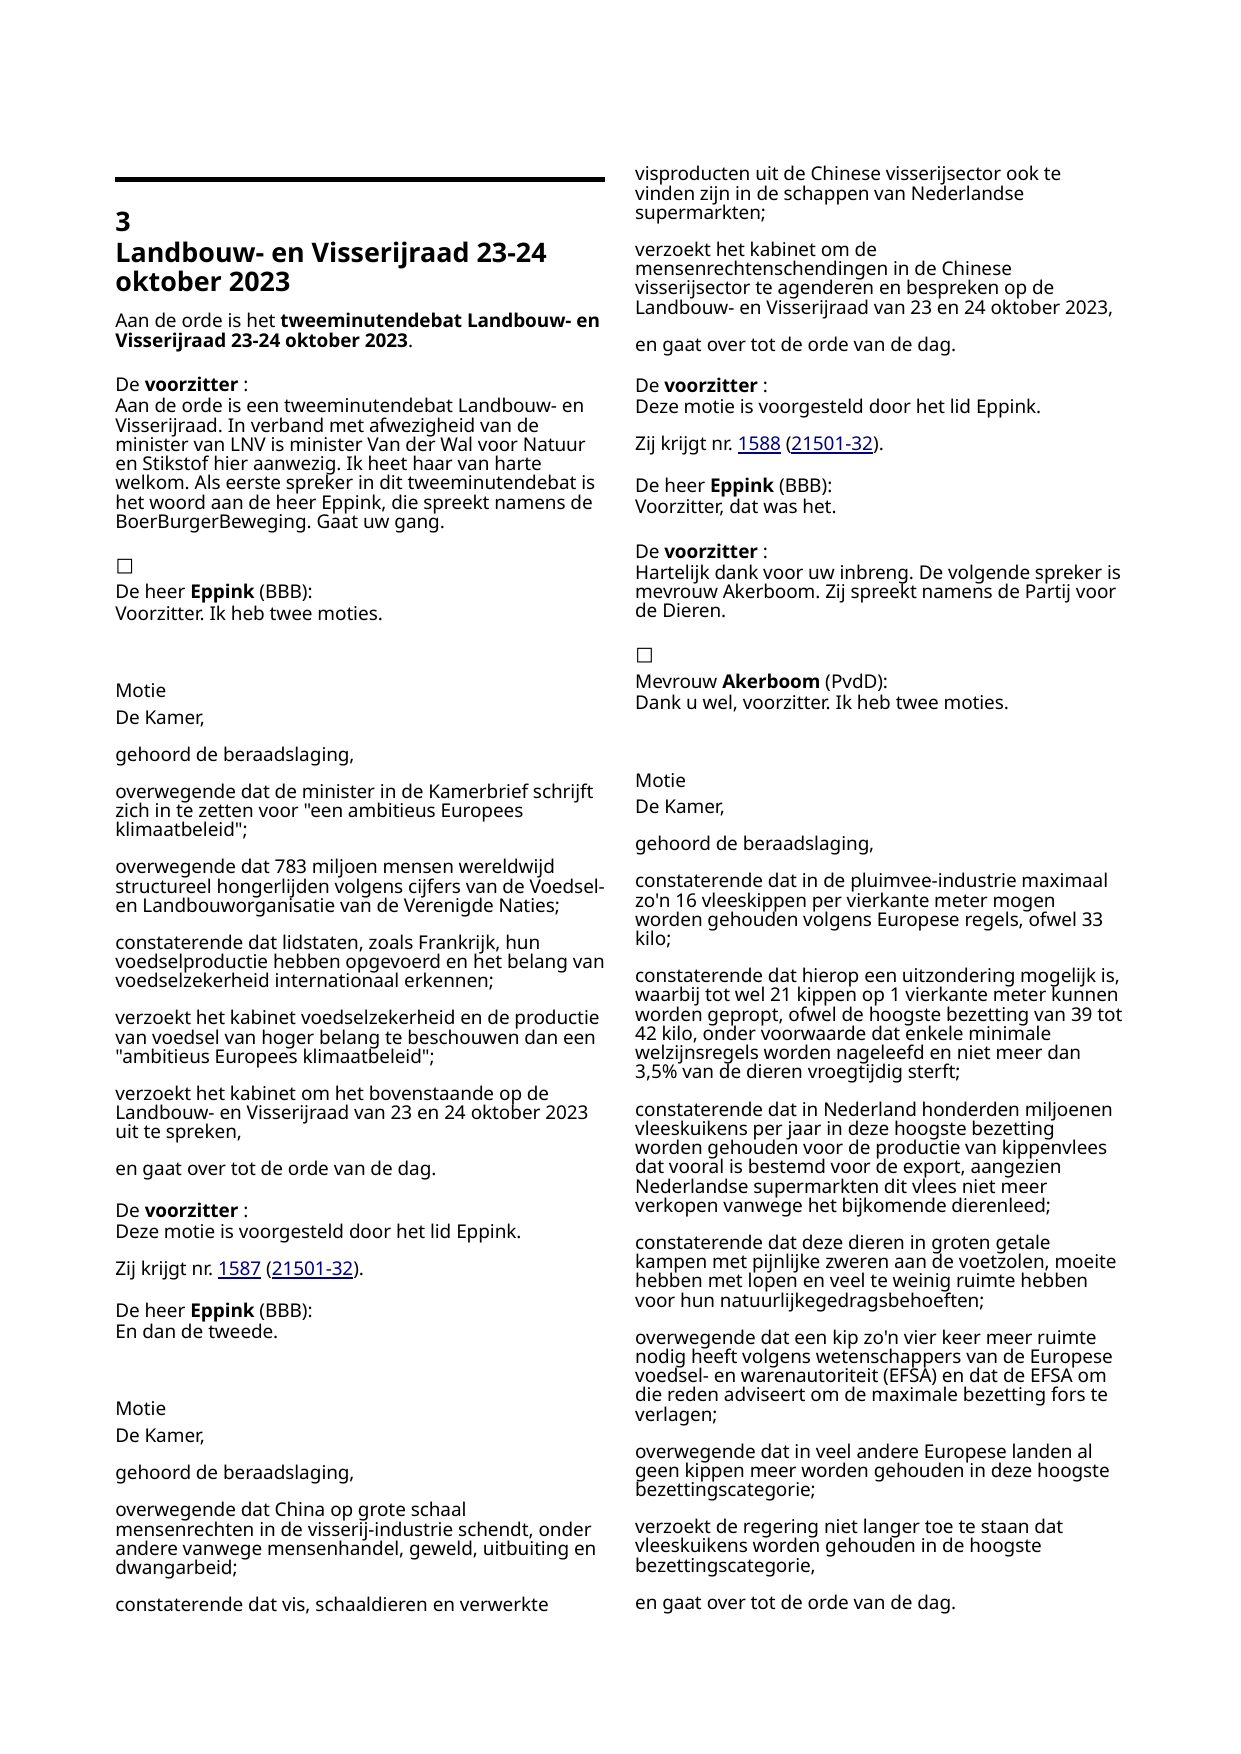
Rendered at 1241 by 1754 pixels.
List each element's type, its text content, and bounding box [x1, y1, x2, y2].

text verzoekt het kabinet om de mensenrechtenschendingen in de Chinese visserijsector te agenderen en bespreken op de Landbouw- en Visserijraad van 23 en 24 oktober 2023, [635, 241, 1125, 318]
text verzoekt het kabinet om het bovenstaande op de Landbouw- en Visserijraad van 23 en 24 oktober 2023 uit te spreken, [115, 1085, 605, 1143]
text Deze motie is voorgesteld door het lid Eppink. [635, 398, 1125, 418]
text 3 [115, 203, 605, 239]
text De heer Eppink (BBB): [115, 1297, 605, 1323]
text Motie [115, 677, 605, 703]
text verzoekt het kabinet voedselzekerheid en de productie van voedsel van hoger belang te beschouwen dan een "ambitieus Europees klimaatbeleid"; [115, 1009, 605, 1067]
text Hartelijk dank voor uw inbreng. De volgende spreker is mevrouw Akerboom. Zij spreekt namens de Partij voor de Dieren. [635, 564, 1125, 622]
text Aan de orde is het tweeminutendebat Landbouw- en Visserijraad 23-24 oktober 2023. [115, 312, 605, 351]
text constaterende dat hierop een uitzondering mogelijk is, waarbij tot wel 21 kippen op 1 vierkante meter kunnen worden gepropt, ofwel de hoogste bezetting van 39 tot 42 kilo, onder voorwaarde dat enkele minimale welzijnsregels worden nageleefd en niet meer dan 3,5% van de dieren vroegtijdig sterft; [635, 967, 1125, 1083]
text verzoekt de regering niet langer toe te staan dat vleeskuikens worden gehouden in de hoogste bezettingscategorie, [635, 1518, 1125, 1576]
text Dank u wel, voorzitter. Ik heb twee moties. [635, 694, 1125, 713]
text De voorzitter : [115, 1197, 605, 1223]
text overwegende dat 783 miljoen mensen wereldwijd structureel hongerlijden volgens cijfers van de Voedsel- en Landbouworganisatie van de Verenigde Naties; [115, 858, 605, 916]
text Zij krijgt nr. 1588 (21501-32). [635, 435, 1125, 454]
text constaterende dat lidstaten, zoals Frankrijk, hun voedselproductie hebben opgevoerd en het belang van voedselzekerheid internationaal erkennen; [115, 934, 605, 992]
text De Kamer, [115, 709, 605, 728]
text constaterende dat deze dieren in groten getale kampen met pijnlijke zweren aan de voetzolen, moeite hebben met lopen en veel te weinig ruimte hebben voor hun natuurlijkegedragsbehoeften; [635, 1234, 1125, 1311]
text ⬜ [115, 553, 605, 579]
text overwegende dat de minister in de Kamerbrief schrijft zich in te zetten voor "een ambitieus Europees klimaatbeleid"; [115, 783, 605, 841]
text en gaat over tot de orde van de dag. [115, 1160, 605, 1180]
text overwegende dat een kip zo'n vier keer meer ruimte nodig heeft volgens wetenschappers van de Europese voedsel- en warenautoriteit (EFSA) en dat de EFSA om die reden adviseert om de maximale bezetting fors te verlagen; [635, 1329, 1125, 1425]
text De voorzitter : [635, 538, 1125, 564]
text De heer Eppink (BBB): [635, 472, 1125, 498]
text Motie [635, 767, 1125, 792]
text De Kamer, [115, 1427, 605, 1447]
text visproducten uit de Chinese visserijsector ook te vinden zijn in de schappen van Nederlandse supermarkten; [635, 165, 1125, 223]
text Zij krijgt nr. 1587 (21501-32). [115, 1260, 605, 1279]
text Motie [115, 1396, 605, 1421]
text en gaat over tot de orde van de dag. [635, 336, 1125, 355]
text En dan de tweede. [115, 1323, 605, 1342]
text Aan de orde is een tweeminutendebat Landbouw- en Visserijraad. In verband met afwezigheid van de minister van LNV is minister Van der Wal voor Natuur en Stikstof hier aanwezig. Ik heet haar van harte welkom. Als eerste spreker in dit tweeminutendebat is het woord aan de heer Eppink, die spreekt namens de BoerBurgerBeweging. Gaat uw gang. [115, 397, 605, 532]
text constaterende dat in de pluimvee-industrie maximaal zo'n 16 vleeskippen per vierkante meter mogen worden gehouden volgens Europese regels, ofwel 33 kilo; [635, 872, 1125, 949]
text De heer Eppink (BBB): [115, 579, 605, 604]
text Voorzitter. Ik heb twee moties. [115, 604, 605, 624]
text Landbouw- en Visserijraad 23-24 oktober 2023 [115, 239, 605, 312]
text ⬜ [635, 643, 1125, 668]
text gehoord de beraadslaging, [115, 746, 605, 765]
text De Kamer, [635, 798, 1125, 818]
text Deze motie is voorgesteld door het lid Eppink. [115, 1223, 605, 1242]
text overwegende dat in veel andere Europese landen al geen kippen meer worden gehouden in deze hoogste bezettingscategorie; [635, 1443, 1125, 1501]
text constaterende dat vis, schaaldieren en verwerkte [115, 1596, 605, 1615]
text De voorzitter : [635, 373, 1125, 398]
text overwegende dat China op grote schaal mensenrechten in de visserij-industrie schendt, onder andere vanwege mensenhandel, geweld, uitbuiting en dwangarbeid; [115, 1501, 605, 1578]
text De voorzitter : [115, 372, 605, 397]
text constaterende dat in Nederland honderden miljoenen vleeskuikens per jaar in deze hoogste bezetting worden gehouden voor de productie van kippenvlees dat vooral is bestemd voor de export, aangezien Nederlandse supermarkten dit vlees niet meer verkopen vanwege het bijkomende dierenleed; [635, 1101, 1125, 1216]
text Voorzitter, dat was het. [635, 498, 1125, 517]
text gehoord de beraadslaging, [635, 835, 1125, 855]
text gehoord de beraadslaging, [115, 1464, 605, 1483]
text en gaat over tot de orde van de dag. [635, 1594, 1125, 1613]
text Mevrouw Akerboom (PvdD): [635, 668, 1125, 694]
